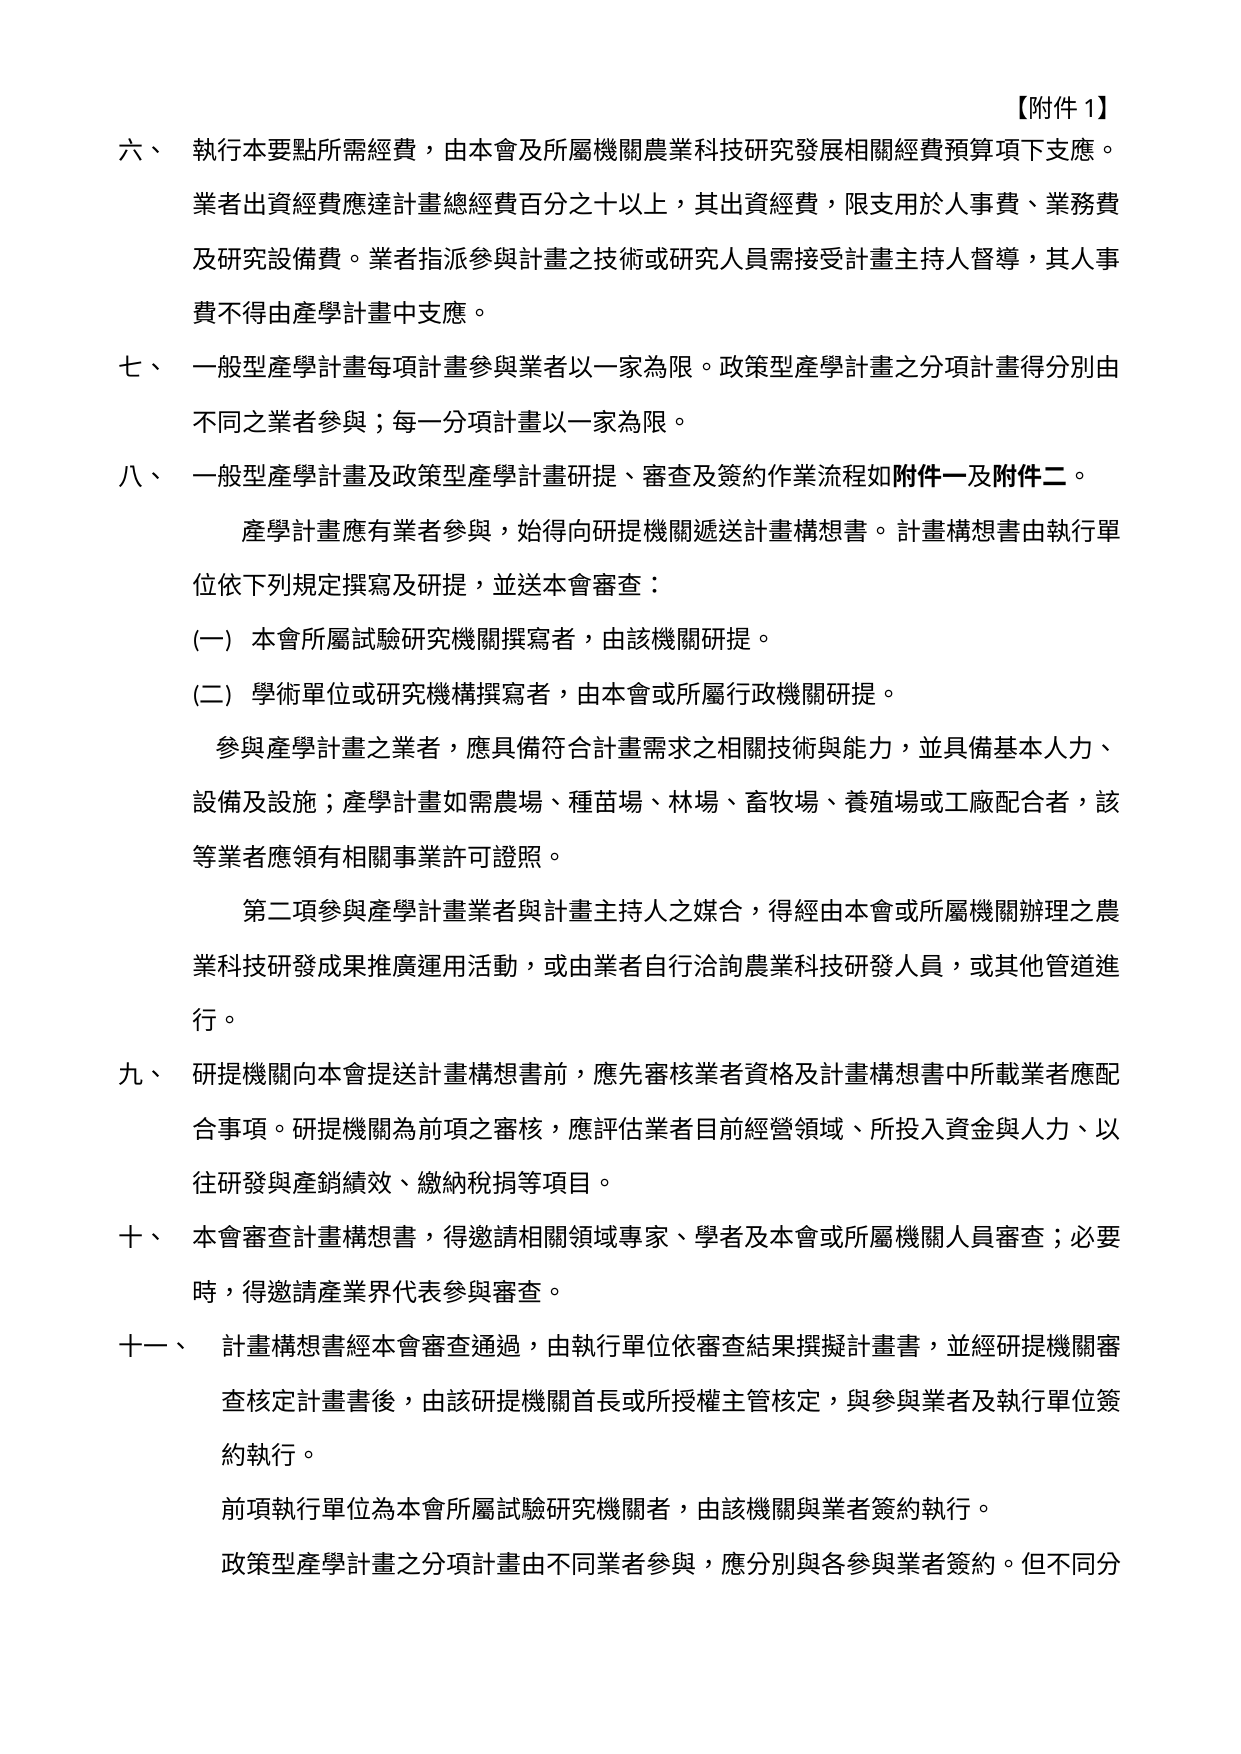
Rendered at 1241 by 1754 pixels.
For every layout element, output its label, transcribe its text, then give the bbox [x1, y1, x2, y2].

list 計畫構想書經本會審查通過，由執行單位依審查結果撰擬計畫書，並經研提機關審查核定計畫書後，由該研提機關首長或所授權主管核定，與參與業者及執行單位簽約執行。 [118, 1327, 1122, 1472]
text 參與產學計畫之業者，應具備符合計畫需求之相關技術與能力，並具備基本人力、設備及設施；產學計畫如需農場、種苗場、林場、畜牧場、養殖場或工廠配合者，該等業者應領有相關事業許可證照。 [192, 728, 1122, 873]
list 一般型產學計畫及政策型產學計畫研提、審查及簽約作業流程如附件一及附件二。 [118, 457, 1122, 493]
list 本會審查計畫構想書，得邀請相關領域專家、學者及本會或所屬機關人員審查；必要時，得邀請產業界代表參與審查。 [118, 1218, 1122, 1308]
text 政策型產學計畫之分項計畫由不同業者參與，應分別與各參與業者簽約。但不同分 [222, 1544, 1122, 1580]
text 產學計畫應有業者參與，始得向研提機關遞送計畫構想書。計畫構想書由執行單位依下列規定撰寫及研提，並送本會審查： [192, 511, 1122, 602]
text 前項執行單位為本會所屬試驗研究機關者，由該機關與業者簽約執行。 [222, 1490, 1122, 1526]
list 執行本要點所需經費，由本會及所屬機關農業科技研究發展相關經費預算項下支應。 業者出資經費應達計畫總經費百分之十以上，其出資經費，限支用於人事費、業務費及研究設備費。業者指派參與計畫之技術或研究人員需接受計畫主持人督導，其人事費不得由產學計畫中支應。 [118, 130, 1122, 330]
list 本會所屬試驗研究機關撰寫者，由該機關研提。 [192, 620, 1122, 656]
list 學術單位或研究機構撰寫者，由本會或所屬行政機關研提。 [192, 674, 1122, 710]
text 第二項參與產學計畫業者與計畫主持人之媒合，得經由本會或所屬機關辦理之農業科技研發成果推廣運用活動，或由業者自行洽詢農業科技研發人員，或其他管道進行。 [192, 892, 1122, 1037]
list 研提機關向本會提送計畫構想書前，應先審核業者資格及計畫構想書中所載業者應配合事項。研提機關為前項之審核，應評估業者目前經營領域、所投入資金與人力、以往研發與產銷績效、繳納稅捐等項目。 [118, 1055, 1122, 1200]
list 一般型產學計畫每項計畫參與業者以一家為限。政策型產學計畫之分項計畫得分別由不同之業者參與；每一分項計畫以一家為限。 [118, 348, 1122, 438]
